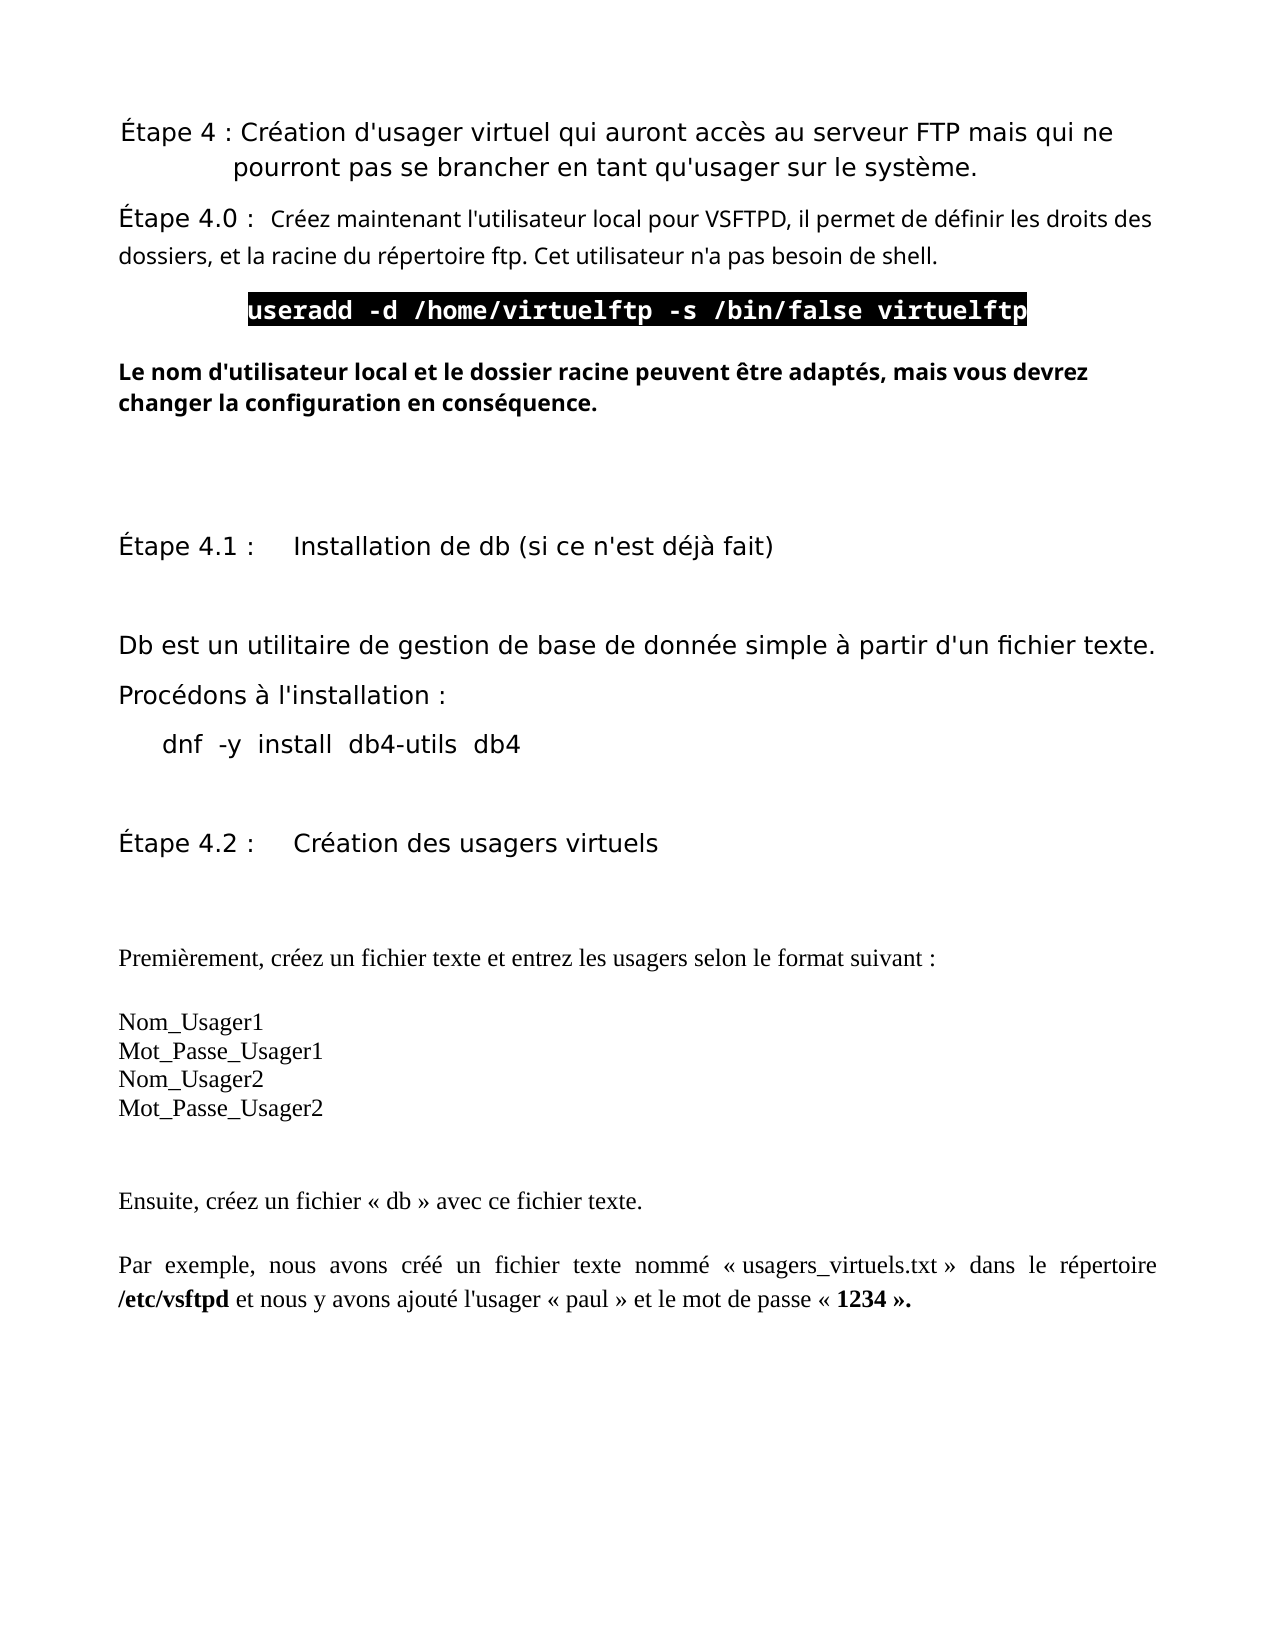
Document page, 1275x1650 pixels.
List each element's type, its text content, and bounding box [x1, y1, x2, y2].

text dnf -y install db4-utils db4 [118, 730, 1157, 759]
text Étape 4 : Création d'usager virtuel qui auront accès au serveur FTP mais qui ne pourront pas se brancher en tant qu'usager sur le système. [120, 118, 1157, 182]
text Premièrement, créez un fichier texte et entrez les usagers selon le format suivant : [118, 943, 1157, 972]
text Mot_Passe_Usager1 [118, 1036, 1157, 1064]
text Étape 4.2 : Création des usagers virtuels [118, 829, 1157, 859]
text Nom_Usager2 [118, 1064, 1157, 1093]
text Procédons à l'installation : [118, 681, 1157, 710]
text Le nom d'utilisateur local et le dossier racine peuvent être adaptés, mais vous devrez changer la configuration en conséquence. [118, 356, 1157, 418]
text Par exemple, nous avons créé un fichier texte nommé « usagers_virtuels.txt » dans le répertoire /etc/vsftpd et nous y avons ajouté l'usager « paul » et le mot de passe « 1234 ». [118, 1250, 1157, 1313]
text Nom_Usager1 [118, 1007, 1157, 1036]
text useradd -d /home/virtuelftp -s /bin/false virtuelftp [118, 292, 1157, 326]
text Étape 4.0 : Créez maintenant l'utilisateur local pour VSFTPD, il permet de définir les droits des dossiers, et la racine du répertoire ftp. Cet utilisateur n'a pas besoin de shell. [118, 203, 1157, 271]
text Mot_Passe_Usager2 [118, 1093, 1157, 1122]
text Db est un utilitaire de gestion de base de donnée simple à partir d'un fichier texte. [118, 631, 1157, 660]
text Étape 4.1 : Installation de db (si ce n'est déjà fait) [118, 532, 1157, 561]
text Ensuite, créez un fichier « db » avec ce fichier texte. [118, 1186, 1157, 1215]
